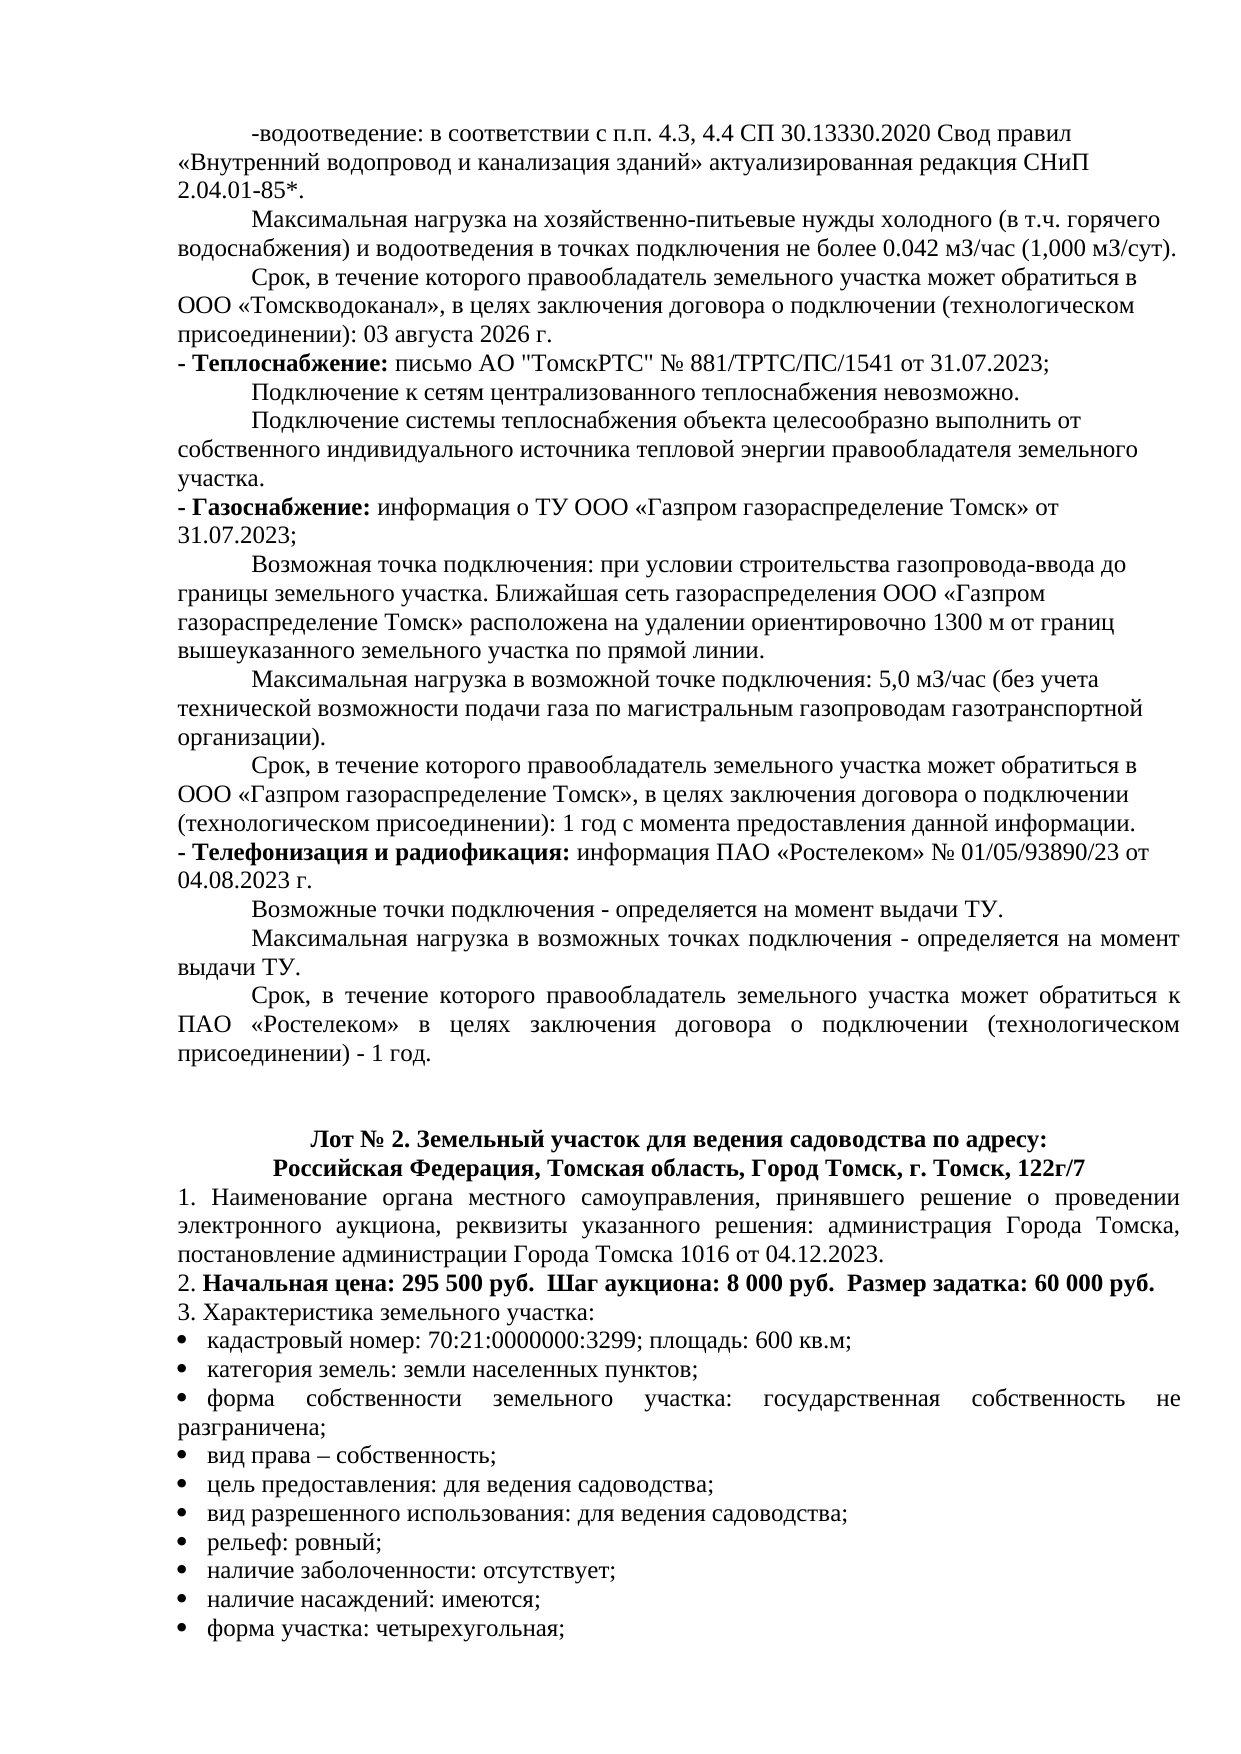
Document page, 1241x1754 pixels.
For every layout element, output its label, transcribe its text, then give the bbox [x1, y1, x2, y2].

list форма собственности земельного участка: государственная собственность не разграничена; [177, 1383, 1181, 1441]
list цель предоставления: для ведения садоводства; [177, 1469, 1181, 1498]
text 2. Начальная цена: 295 500 руб. Шаг аукциона: 8 000 руб. Размер задатка: 60 000 руб. [177, 1268, 1181, 1297]
text Срок, в течение которого правообладатель земельного участка может обратиться в ООО «Томскводоканал», в целях заключения договора о подключении (технологическом присоединении): 03 августа 2026 г. [177, 262, 1181, 348]
list вид права – собственность; [177, 1441, 1181, 1469]
text - Теплоснабжение: письмо АО "ТомскРТС" № 881/ТРТС/ПС/1541 от 31.07.2023; [177, 348, 1181, 377]
list наличие насаждений: имеются; [177, 1584, 1181, 1613]
text Максимальная нагрузка в возможных точках подключения - определяется на момент выдачи ТУ. [177, 923, 1181, 981]
text Максимальная нагрузка в возможной точке подключения: 5,0 мЗ/час (без учета технической возможности подачи газа по магистральным газопроводам газотранспортной организации). [177, 664, 1181, 751]
text -водоотведение: в соответствии с п.п. 4.3, 4.4 СП 30.13330.2020 Свод правил «Внутренний водопровод и канализация зданий» актуализированная редакция СНиП 2.04.01‑85*. [177, 118, 1181, 204]
text Возможные точки подключения - определяется на момент выдачи ТУ. [177, 894, 1181, 923]
text - Телефонизация и радиофикация: информация ПАО «Ростелеком» № 01/05/93890/23 от 04.08.2023 г. [177, 837, 1181, 894]
list вид разрешенного использования: для ведения садоводства; [177, 1498, 1181, 1527]
list форма участка: четырехугольная; [177, 1613, 1181, 1642]
text - Газоснабжение: информация о ТУ ООО «Газпром газораспределение Томск» от 31.07.2023; [177, 492, 1181, 549]
list категория земель: земли населенных пунктов; [177, 1354, 1181, 1383]
text Срок, в течение которого правообладатель земельного участка может обратиться в ООО «Газпром газораспределение Томск», в целях заключения договора о подключении (технологическом присоединении): 1 год с момента предоставления данной информации. [177, 751, 1181, 837]
text Подключение системы теплоснабжения объекта целесообразно выполнить от собственного индивидуального источника тепловой энергии правообладателя земельного участка. [177, 406, 1181, 492]
list наличие заболоченности: отсутствует; [177, 1556, 1181, 1584]
text Подключение к сетям централизованного теплоснабжения невозможно. [177, 377, 1181, 406]
list кадастровый номер: 70:21:0000000:3299; площадь: 600 кв.м; [177, 1326, 1181, 1354]
text Лот № 2. Земельный участок для ведения садоводства по адресу: Российская Федерация, Томская область, Город Томск, г. Томск, 122г/7 [177, 1124, 1181, 1182]
text Максимальная нагрузка на хозяйственно-питьевые нужды холодного (в т.ч. горячего водоснабжения) и водоотведения в точках подключения не более 0.042 мЗ/час (1,000 мЗ/сут). [177, 204, 1181, 262]
list рельеф: ровный; [177, 1527, 1181, 1556]
text Срок, в течение которого правообладатель земельного участка может обратиться к ПАО «Ростелеком» в целях заключения договора о подключении (технологическом присоединении) - 1 год. [177, 981, 1181, 1067]
text 3. Характеристика земельного участка: [177, 1297, 1181, 1326]
text Возможная точка подключения: при условии строительства газопровода-ввода до границы земельного участка. Ближайшая сеть газораспределения ООО «Газпром газораспределение Томск» расположена на удалении ориентировочно 1300 м от границ вышеуказанного земельного участка по прямой линии. [177, 549, 1181, 664]
text 1. Наименование органа местного самоуправления, принявшего решение о проведении электронного аукциона, реквизиты указанного решения: администрация Города Томска, постановление администрации Города Томска 1016 от 04.12.2023. [177, 1182, 1181, 1268]
